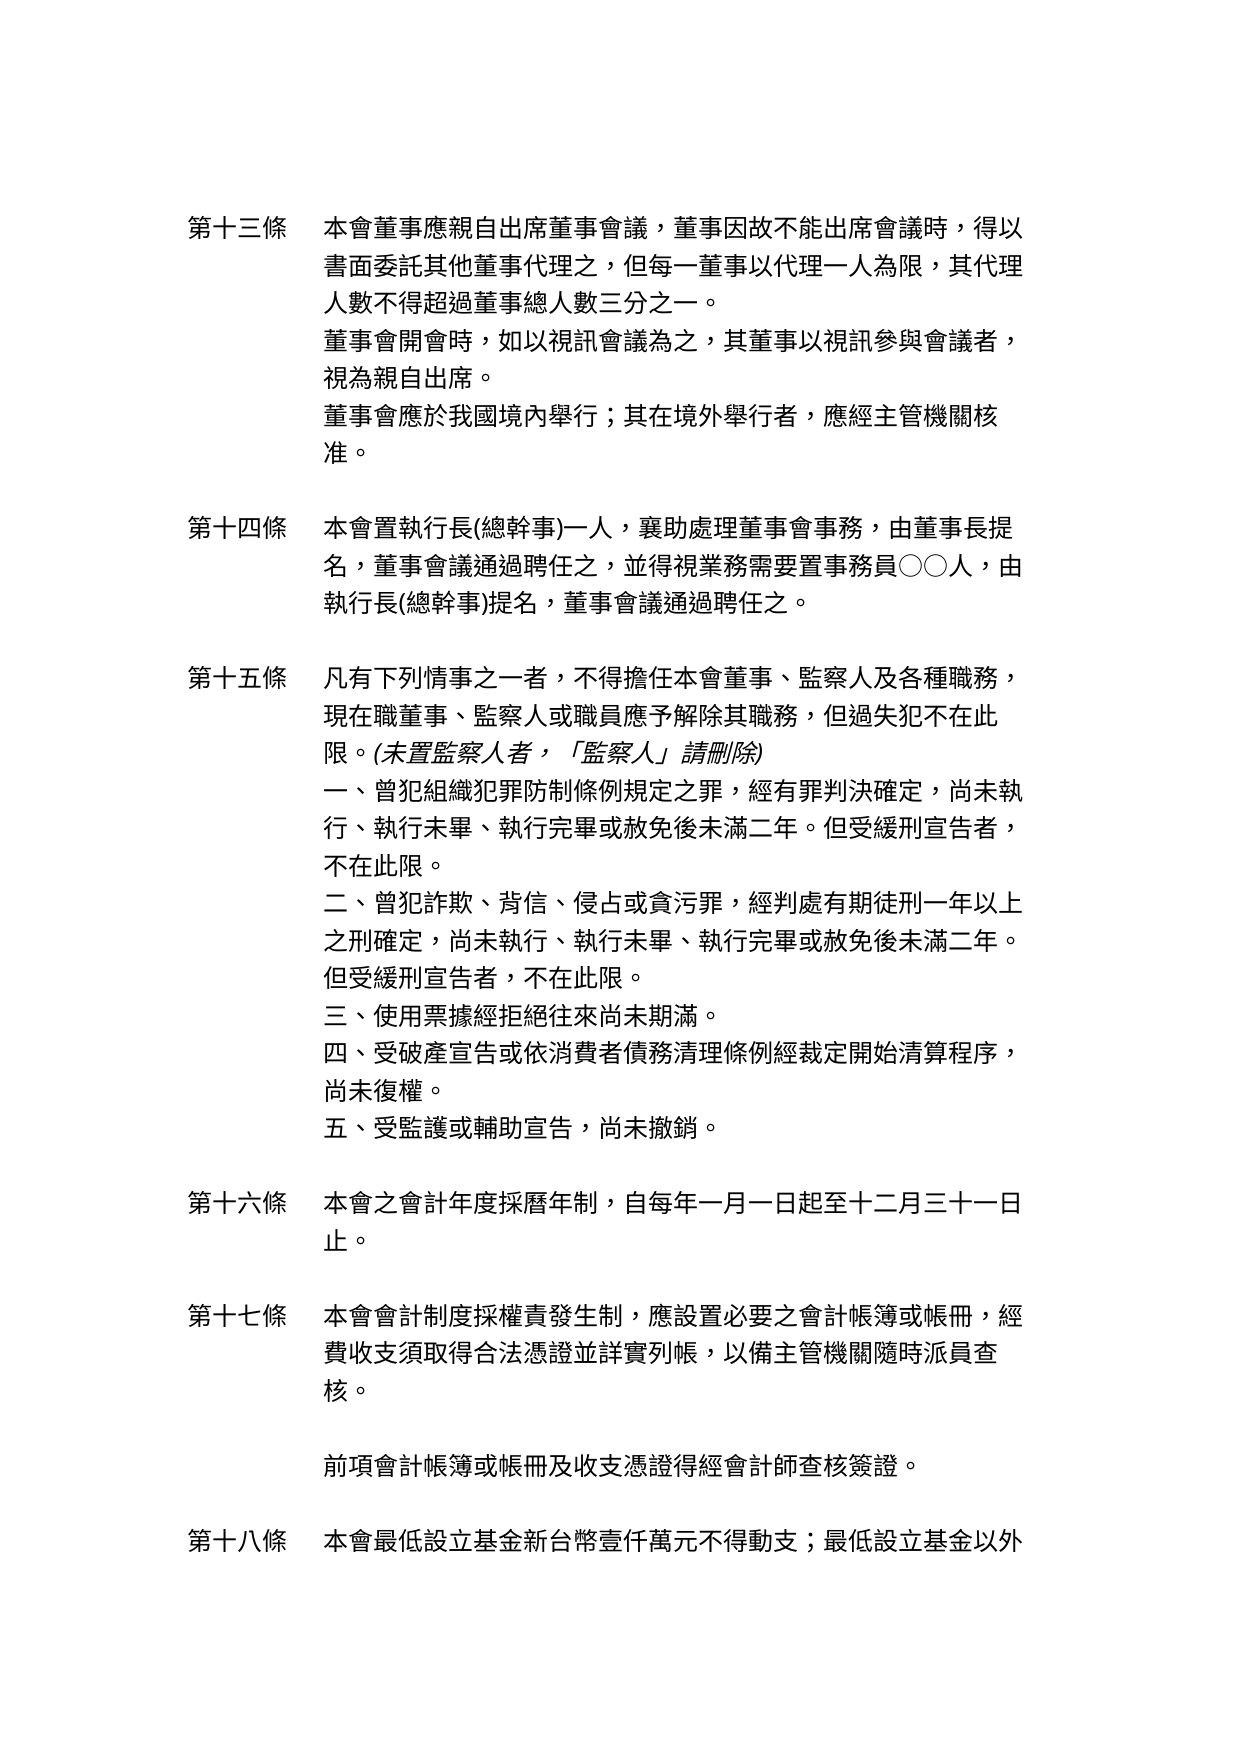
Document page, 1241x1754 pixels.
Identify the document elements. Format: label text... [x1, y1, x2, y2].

table_cell 第十五條 [184, 618, 320, 1143]
table_cell 本會之會計年度採曆年制，自每年一月一日起至十二月三十一日止。 [320, 1143, 1049, 1255]
table_cell 本會會計制度採權責發生制，應設置必要之會計帳簿或帳冊，經費收支須取得合法憑證並詳實列帳，以備主管機關隨時派員查核。 前項會計帳簿或帳冊及收支憑證得經會計師查核簽證。 [320, 1255, 1049, 1484]
table_cell 凡有下列情事之一者，不得擔任本會董事、監察人及各種職務，現在職董事、監察人或職員應予解除其職務，但過失犯不在此限。(未置監察人者，「監察人」請刪除) 一、曾犯組織犯罪防制條例規定之罪，經有罪判決確定，尚未執行、執行未畢、執行完畢或赦免後未滿二年。但受緩刑宣告者，不在此限。 二、曾犯詐欺、背信、侵占或貪污罪，經判處有期徒刑一年以上之刑確定，尚未執行、執行未畢、執行完畢或赦免後未滿二年。 但受緩刑宣告者，不在此限。 三、使用票據經拒絕往來尚未期滿。 四、受破產宣告或依消費者債務清理條例經裁定開始清算程序，尚未復權。 五、受監護或輔助宣告，尚未撤銷。 [320, 618, 1049, 1143]
table_cell 第十七條 [184, 1255, 320, 1484]
table_cell 本會董事應親自出席董事會議，董事因故不能出席會議時，得以書面委託其他董事代理之，但每一董事以代理一人為限，其代理人數不得超過董事總人數三分之一。 董事會開會時，如以視訊會議為之，其董事以視訊參與會議者，視為親自出席。 董事會應於我國境內舉行；其在境外舉行者，應經主管機關核准。 [320, 165, 1049, 468]
table_cell 第十三條 [184, 165, 320, 468]
table_cell 第十四條 [184, 468, 320, 618]
table_cell 第十八條 [184, 1485, 320, 1555]
table_cell 本會最低設立基金新台幣壹仟萬元不得動支；最低設立基金以外 [320, 1485, 1049, 1555]
table_cell 本會置執行長(總幹事)一人，襄助處理董事會事務，由董事長提名，董事會議通過聘任之，並得視業務需要置事務員○○人，由執行長(總幹事)提名，董事會議通過聘任之。 [320, 468, 1049, 618]
table_cell 第十六條 [184, 1143, 320, 1255]
